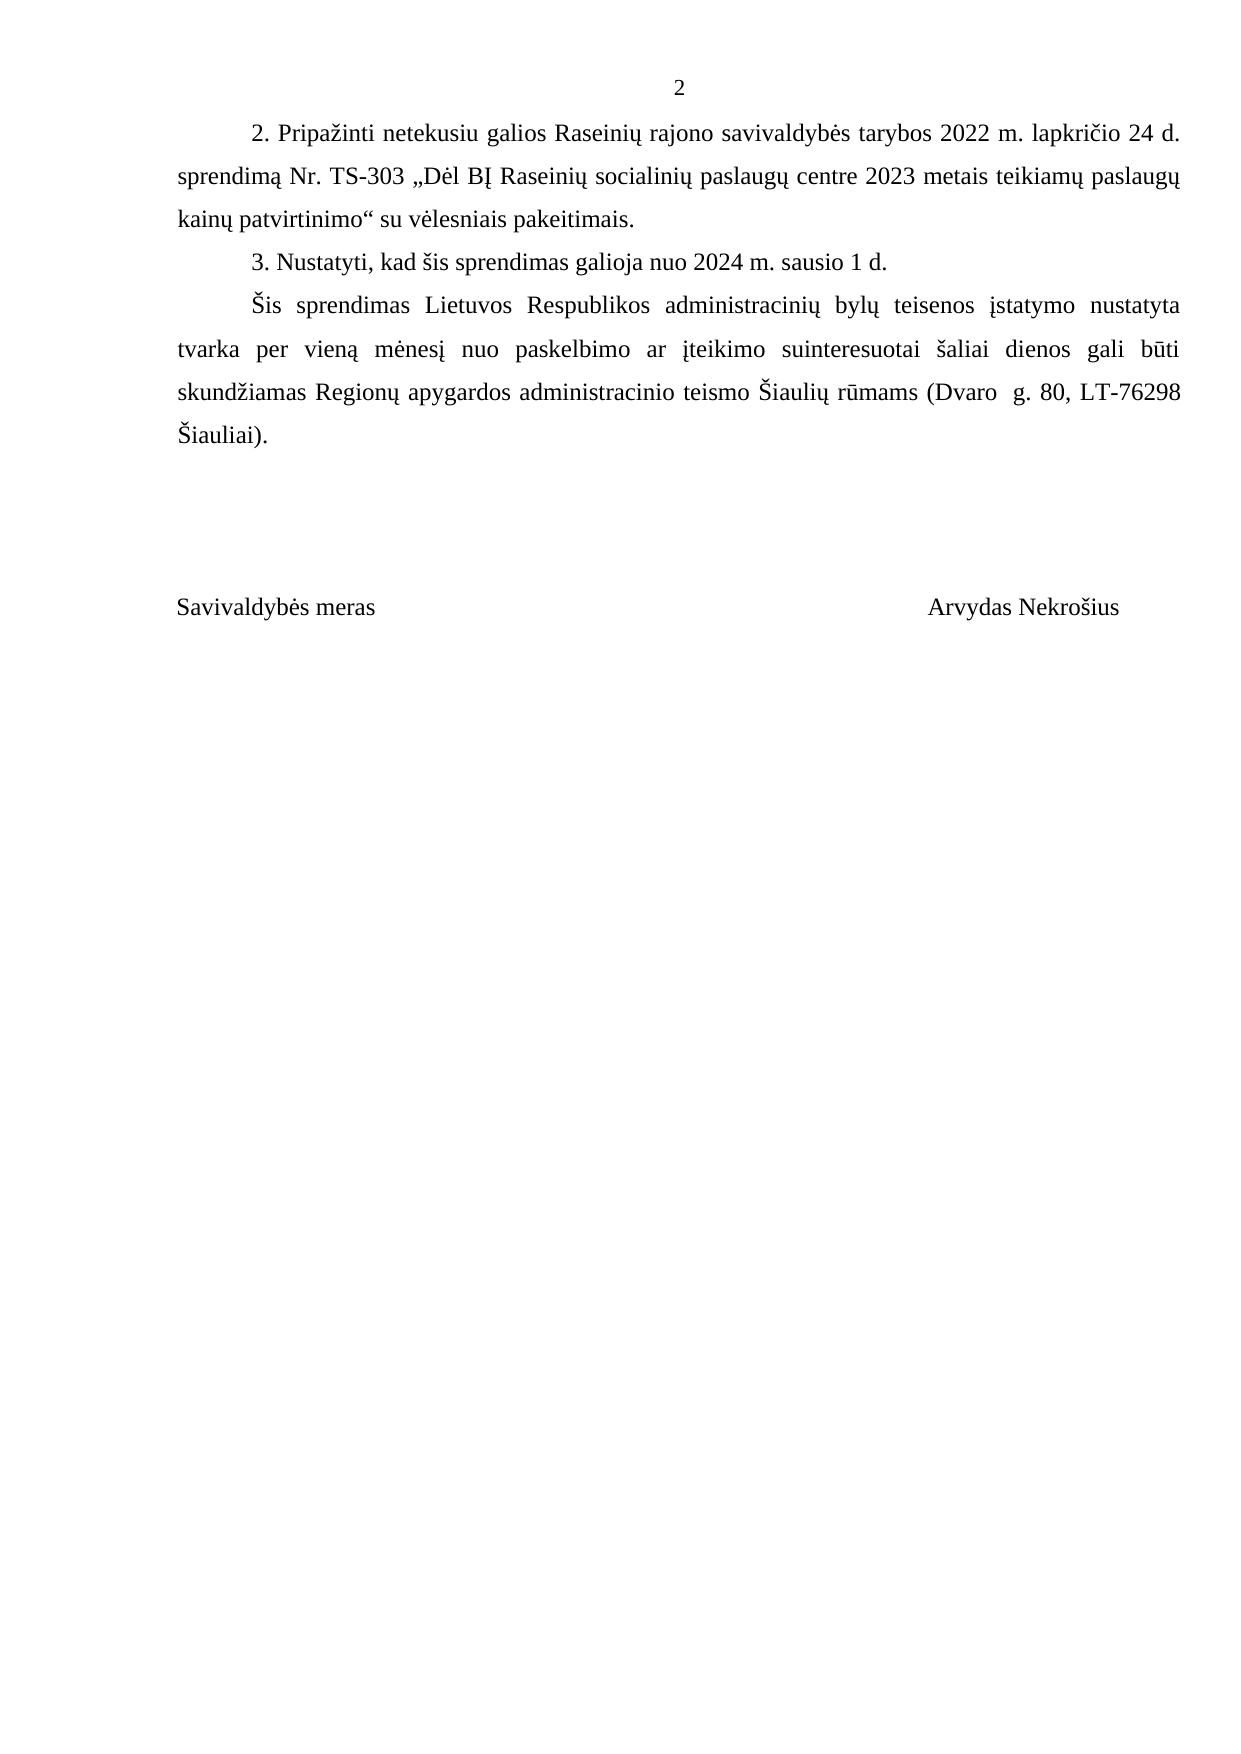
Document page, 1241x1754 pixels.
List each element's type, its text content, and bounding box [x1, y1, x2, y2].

text 3. Nustatyti, kad šis sprendimas galioja nuo 2024 m. sausio 1 d. [177, 247, 1181, 276]
text 2. Pripažinti netekusiu galios Raseinių rajono savivaldybės tarybos 2022 m. lapkričio 24 d. sprendimą Nr. TS-303 „Dėl BĮ Raseinių socialinių paslaugų centre 2023 metais teikiamų paslaugų kainų patvirtinimo“ su vėlesniais pakeitimais. [177, 118, 1181, 233]
text Savivaldybės meras Arvydas Nekrošius [176, 592, 1181, 621]
text Šis sprendimas Lietuvos Respublikos administracinių bylų teisenos įstatymo nustatyta tvarka per vieną mėnesį nuo paskelbimo ar įteikimo suinteresuotai šaliai dienos gali būti skundžiamas Regionų apygardos administracinio teismo Šiaulių rūmams (Dvaro g. 80, LT-76298 Šiauliai). [177, 291, 1181, 449]
